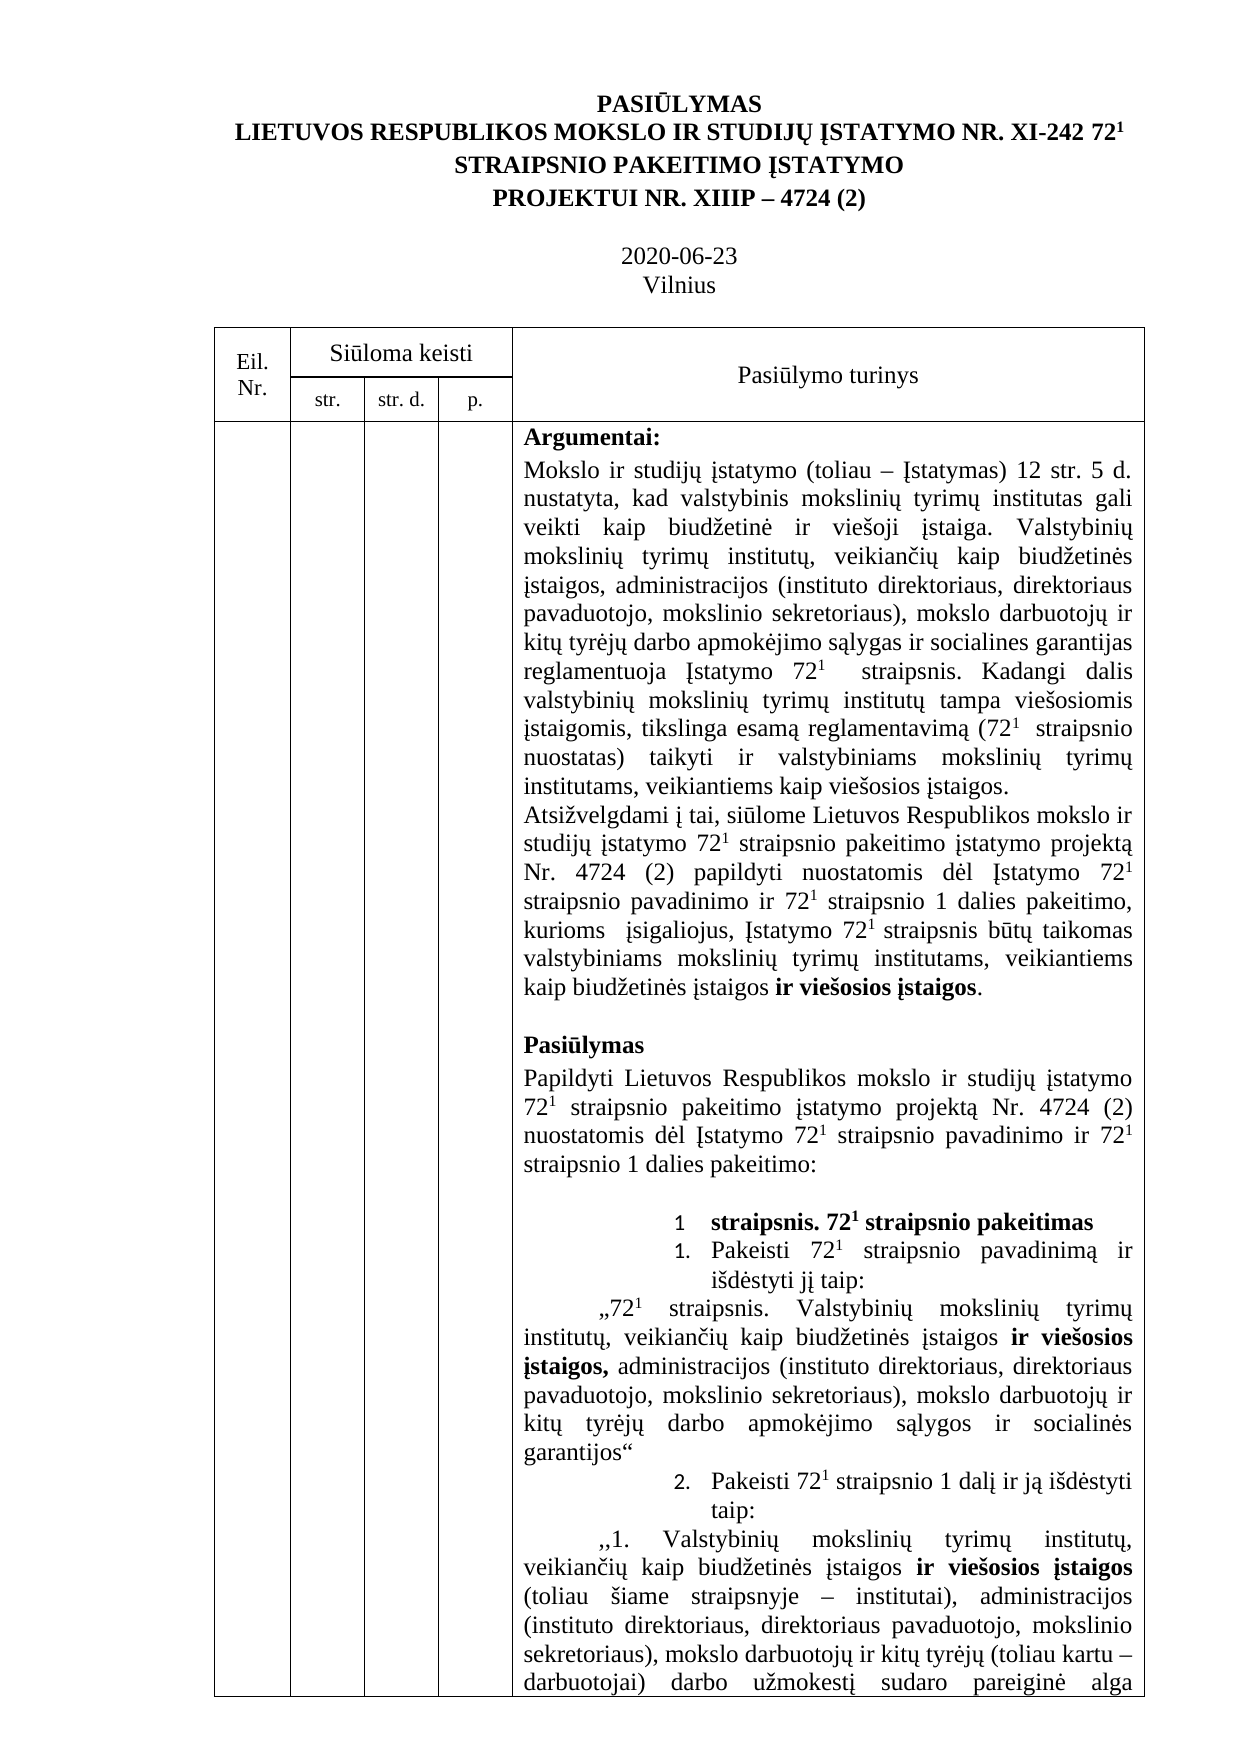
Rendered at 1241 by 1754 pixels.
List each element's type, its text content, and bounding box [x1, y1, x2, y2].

table_cell p. [439, 378, 512, 421]
text Vilnius [177, 270, 1181, 298]
table_header Eil. Nr. [215, 328, 290, 421]
text PASIŪLYMAS [177, 89, 1181, 117]
table_cell str. d. [365, 378, 438, 421]
text 2020-06-23 [177, 241, 1181, 270]
table_cell [291, 422, 364, 1696]
table_cell [215, 422, 290, 1696]
table_header Siūloma keisti [291, 328, 512, 376]
text PROJEKTUI NR. XIIIP – 4724 (2) [177, 183, 1181, 212]
text LIETUVOS RESPUBLIKOS MOKSLO IR STUDIJŲ ĮSTATYMO NR. XI-242 721 STRAIPSNIO PAKEITIMO ĮSTATYMO [177, 117, 1181, 179]
table_cell str. [291, 378, 364, 421]
table_cell [439, 422, 512, 1696]
table_cell Argumentai: Mokslo ir studijų įstatymo (toliau – Įstatymas) 12 str. 5 d. nustatyta, kad valstybinis mokslinių tyrimų institutas gali veikti kaip biudžetinė ir viešoji įstaiga. Valstybinių mokslinių tyrimų institutų, veikiančių kaip biudžetinės įstaigos, administracijos (instituto direktoriaus, direktoriaus pavaduotojo, mokslinio sekretoriaus), mokslo darbuotojų ir kitų tyrėjų darbo apmokėjimo sąlygas ir socialines garantijas reglamentuoja Įstatymo 721 straipsnis. Kadangi dalis valstybinių mokslinių tyrimų institutų tampa viešosiomis įstaigomis, tikslinga esamą reglamentavimą (721 straipsnio nuostatas) taikyti ir valstybiniams mokslinių tyrimų institutams, veikiantiems kaip viešosios įstaigos. Atsižvelgdami į tai, siūlome Lietuvos Respublikos mokslo ir studijų įstatymo 721 straipsnio pakeitimo įstatymo projektą Nr. 4724 (2) papildyti nuostatomis dėl Įstatymo 721 straipsnio pavadinimo ir 721 straipsnio 1 dalies pakeitimo, kurioms įsigaliojus, Įstatymo 721 straipsnis būtų taikomas valstybiniams mokslinių tyrimų institutams, veikiantiems kaip biudžetinės įstaigos ir viešosios įstaigos. Pasiūlymas Papildyti Lietuvos Respublikos mokslo ir studijų įstatymo 721 straipsnio pakeitimo įstatymo projektą Nr. 4724 (2) nuostatomis dėl Įstatymo 721 straipsnio pavadinimo ir 721 straipsnio 1 dalies pakeitimo: straipsnis. 721 straipsnio pakeitimas Pakeisti 721 straipsnio pavadinimą ir išdėstyti jį taip: „721 straipsnis. Valstybinių mokslinių tyrimų institutų, veikiančių kaip biudžetinės įstaigos ir viešosios įstaigos, administracijos (instituto direktoriaus, direktoriaus pavaduotojo, mokslinio sekretoriaus), mokslo darbuotojų ir kitų tyrėjų darbo apmokėjimo sąlygos ir socialinės garantijos“ Pakeisti 721 straipsnio 1 dalį ir ją išdėstyti taip: ,,1. Valstybinių mokslinių tyrimų institutų, veikiančių kaip biudžetinės įstaigos ir viešosios įstaigos (toliau šiame straipsnyje – institutai), administracijos (instituto direktoriaus, direktoriaus pavaduotojo, mokslinio sekretoriaus), mokslo darbuotojų ir kitų tyrėjų (toliau kartu – darbuotojai) darbo užmokestį sudaro pareiginė alga [513, 422, 1144, 1696]
table_cell [365, 422, 438, 1696]
table_header Pasiūlymo turinys [513, 328, 1144, 421]
